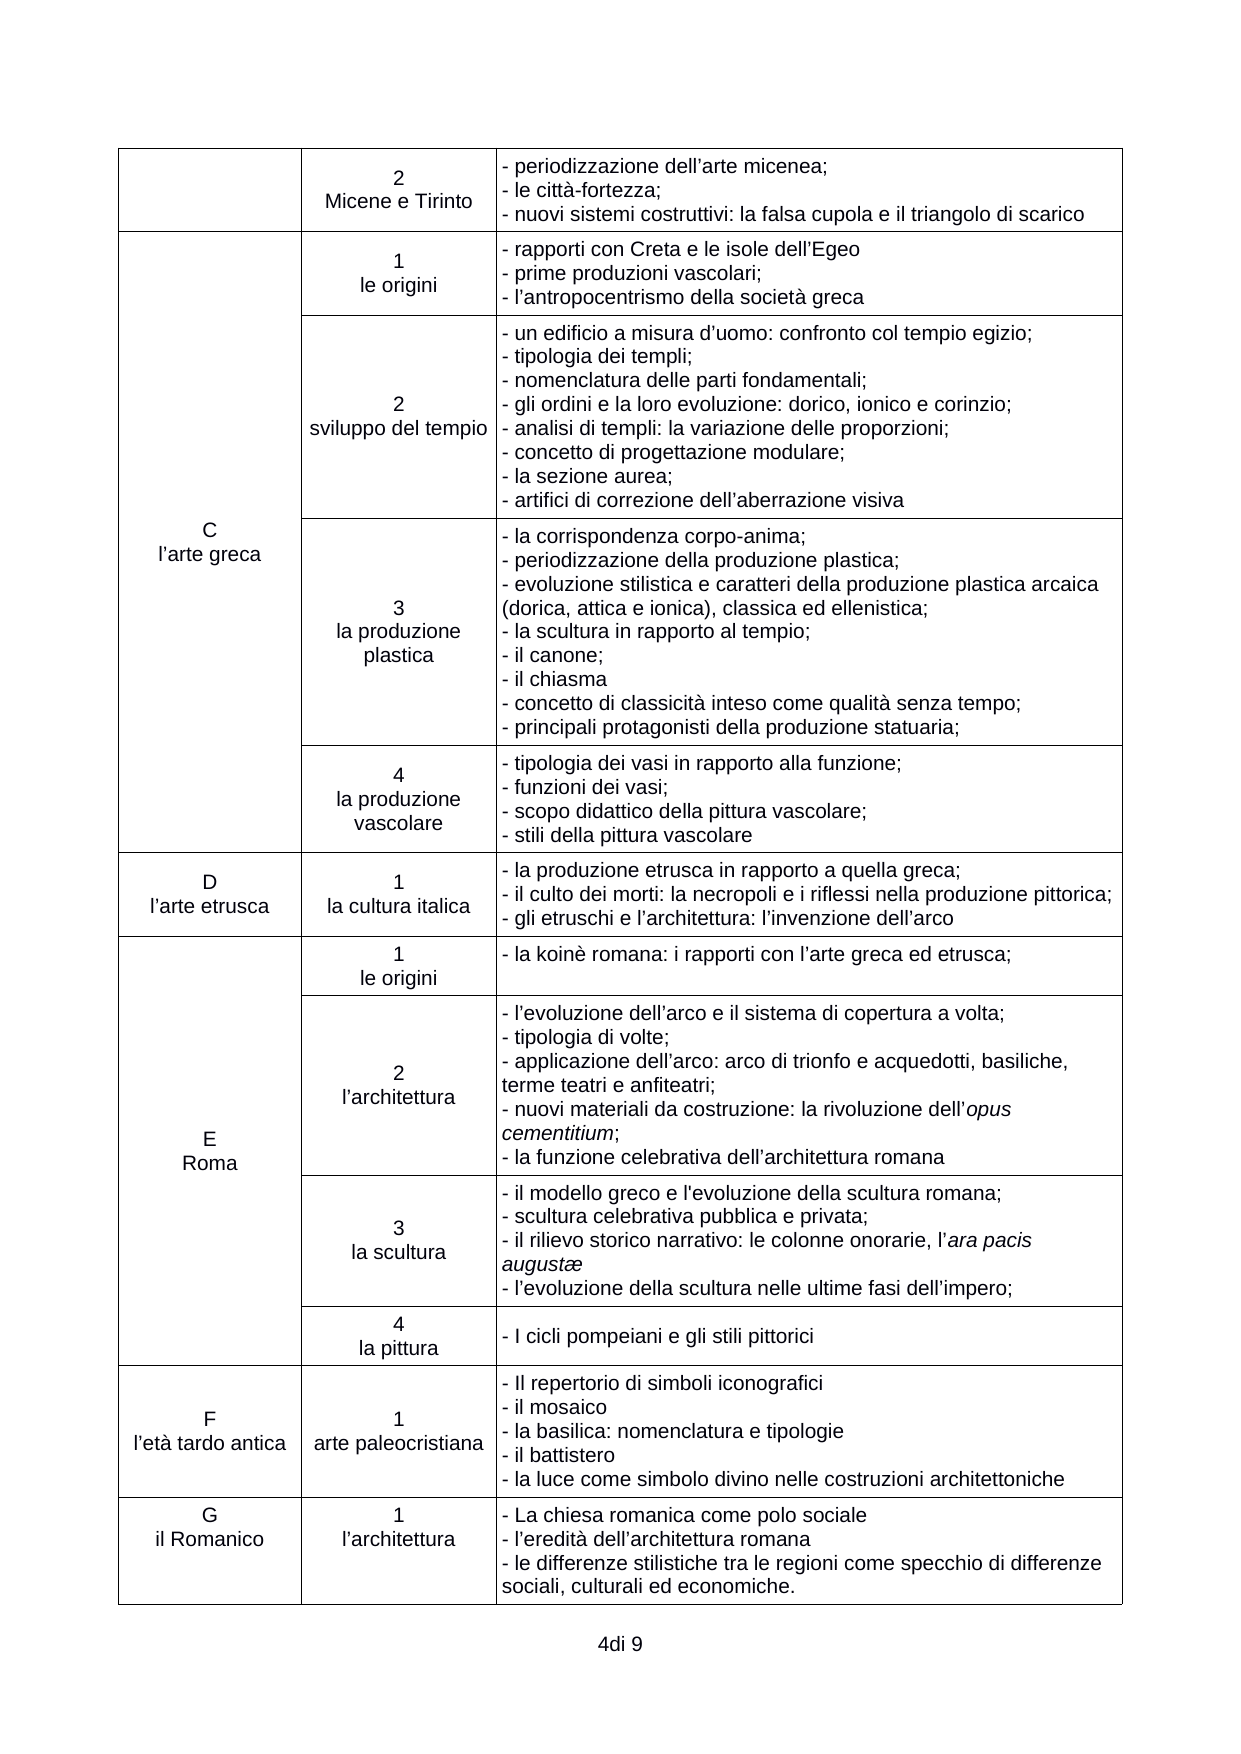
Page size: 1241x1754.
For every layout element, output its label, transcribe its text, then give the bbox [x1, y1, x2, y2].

table_cell [119, 149, 301, 231]
table_cell F l’età tardo antica [119, 1366, 301, 1497]
table_cell - rapporti con Creta e le isole dell’Egeo - prime produzioni vascolari; - l’antropocentrismo della società greca [497, 232, 1122, 314]
table_cell 4 la produzione vascolare [302, 746, 496, 852]
table_cell G il Romanico [119, 1498, 301, 1604]
table_cell D l’arte etrusca [119, 853, 301, 936]
table_cell 2 sviluppo del tempio [302, 316, 496, 518]
table_cell - la koinè romana: i rapporti con l’arte greca ed etrusca; [497, 937, 1122, 995]
table_cell - il modello greco e l'evoluzione della scultura romana; - scultura celebrativa pubblica e privata; - il rilievo storico narrativo: le colonne onorarie, l’ara pacis augustæ - l’evoluzione della scultura nelle ultime fasi dell’impero; [497, 1176, 1122, 1306]
table_cell - tipologia dei vasi in rapporto alla funzione; - funzioni dei vasi; - scopo didattico della pittura vascolare; - stili della pittura vascolare [497, 746, 1122, 852]
table_cell - l’evoluzione dell’arco e il sistema di copertura a volta; - tipologia di volte; - applicazione dell’arco: arco di trionfo e acquedotti, basiliche, terme teatri e anfiteatri; - nuovi materiali da costruzione: la rivoluzione dell’opus cementitium; - la funzione celebrativa dell’architettura romana [497, 996, 1122, 1174]
table_cell 3 la scultura [302, 1176, 496, 1306]
table_cell 1 la cultura italica [302, 853, 496, 936]
table_cell - la produzione etrusca in rapporto a quella greca; - il culto dei morti: la necropoli e i riflessi nella produzione pittorica; - gli etruschi e l’architettura: l’invenzione dell’arco [497, 853, 1122, 936]
table_cell 1 arte paleocristiana [302, 1366, 496, 1497]
table_cell - I cicli pompeiani e gli stili pittorici [497, 1307, 1122, 1365]
table_cell 4 la pittura [302, 1307, 496, 1365]
table_cell 2 l’architettura [302, 996, 496, 1174]
table_cell 3 la produzione plastica [302, 519, 496, 745]
table_cell - un edificio a misura d’uomo: confronto col tempio egizio; - tipologia dei templi; - nomenclatura delle parti fondamentali; - gli ordini e la loro evoluzione: dorico, ionico e corinzio; - analisi di templi: la variazione delle proporzioni; - concetto di progettazione modulare; - la sezione aurea; - artifici di correzione dell’aberrazione visiva [497, 316, 1122, 518]
table_cell - la corrispondenza corpo-anima; - periodizzazione della produzione plastica; - evoluzione stilistica e caratteri della produzione plastica arcaica (dorica, attica e ionica), classica ed ellenistica; - la scultura in rapporto al tempio; - il canone; - il chiasma - concetto di classicità inteso come qualità senza tempo; - principali protagonisti della produzione statuaria; [497, 519, 1122, 745]
table_cell E Roma [119, 937, 301, 1365]
table_cell 1 le origini [302, 937, 496, 995]
table_cell C l’arte greca [119, 232, 301, 852]
table_cell - Il repertorio di simboli iconografici - il mosaico - la basilica: nomenclatura e tipologie - il battistero - la luce come simbolo divino nelle costruzioni architettoniche [497, 1366, 1122, 1497]
table_cell - periodizzazione dell’arte micenea; - le città-fortezza; - nuovi sistemi costruttivi: la falsa cupola e il triangolo di scarico [497, 149, 1122, 231]
table_cell 2 Micene e Tirinto [302, 149, 496, 231]
table_cell - La chiesa romanica come polo sociale - l’eredità dell’architettura romana - le differenze stilistiche tra le regioni come specchio di differenze sociali, culturali ed economiche. [497, 1498, 1122, 1604]
table_cell 1 l’architettura [302, 1498, 496, 1604]
table_cell 1 le origini [302, 232, 496, 314]
